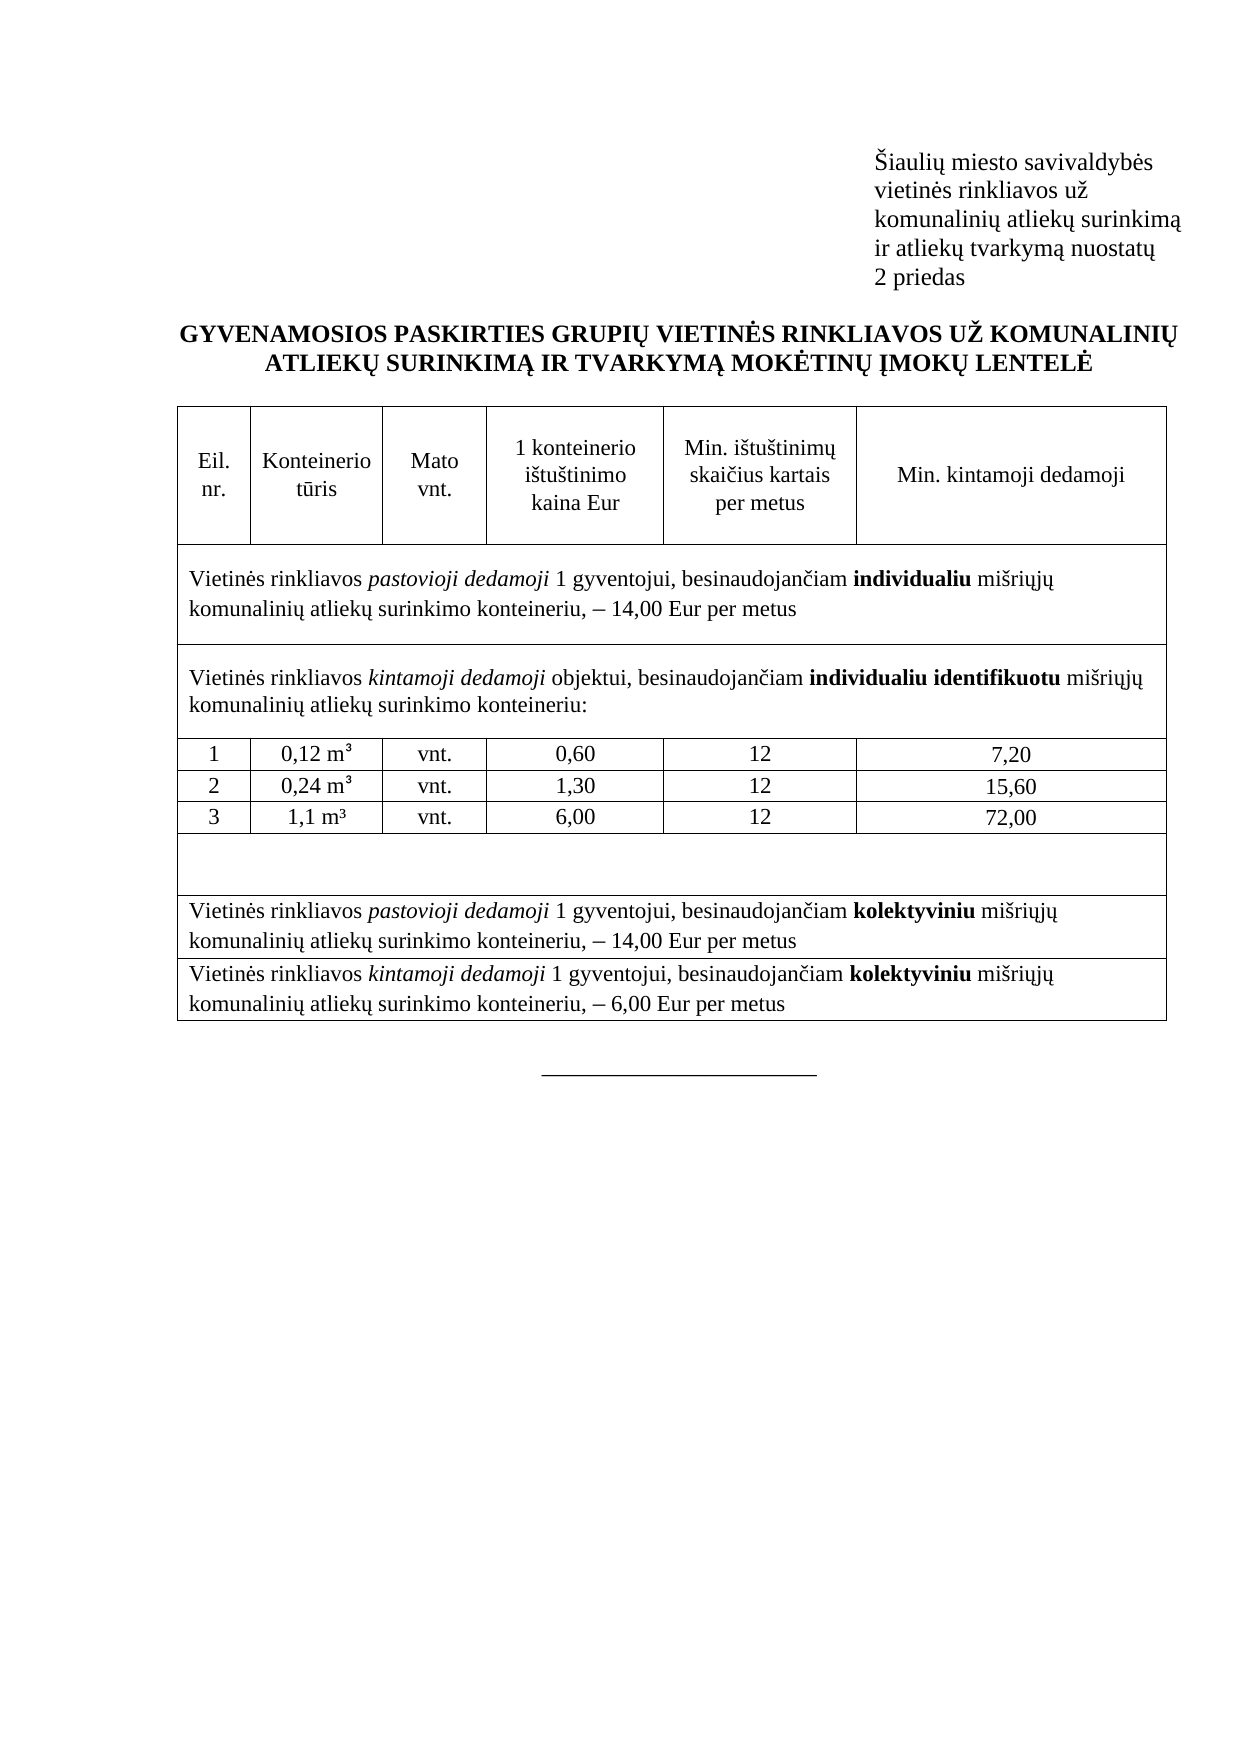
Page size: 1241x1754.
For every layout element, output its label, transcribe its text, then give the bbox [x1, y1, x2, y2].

table_cell Vietinės rinkliavos kintamoji dedamoji 1 gyventojui, besinaudojančiam kolektyviniu mišriųjų komunalinių atliekų surinkimo konteineriu, – 6,00 Eur per metus [178, 959, 1166, 1020]
text GYVENAMOSIOS PASKIRTIES grupių Vietinės rinkliavos UŽ KOMUNALINIŲ ATLIEKŲ SURINKIMĄ IR TVARKYMĄ MOKĖTINŲ ĮMOKŲ LENTELĖ [177, 319, 1181, 377]
table_cell [178, 834, 1166, 895]
table_cell Vietinės rinkliavos pastovioji dedamoji 1 gyventojui, besinaudojančiam kolektyviniu mišriųjų komunalinių atliekų surinkimo konteineriu, – 14,00 Eur per metus [178, 896, 1166, 957]
table_cell [1167, 801, 1191, 832]
table_cell 0,60 [487, 739, 663, 769]
table_cell [1191, 544, 1240, 644]
text Šiaulių miesto savivaldybės vietinės rinkliavos už komunalinių atliekų surinkimą ir atliekų tvarkymą nuostatų 2 priedas [874, 147, 1181, 291]
table_cell [1191, 738, 1240, 769]
table_cell 1,30 [487, 771, 663, 801]
table_cell 0,24 m³ [251, 771, 382, 801]
table_cell [1167, 833, 1191, 895]
table_cell 1,1 m³ [251, 802, 382, 832]
table_cell 72,00 [857, 802, 1166, 832]
table_header Eil. nr. [178, 407, 250, 544]
table_cell Vietinės rinkliavos kintamoji dedamoji objektui, besinaudojančiam individualiu identifikuotu mišriųjų komunalinių atliekų surinkimo konteineriu: [178, 645, 1166, 738]
table_cell [1191, 770, 1240, 801]
table_cell [1191, 958, 1240, 1020]
table_cell vnt. [383, 771, 486, 801]
table_cell [1191, 895, 1240, 957]
table_cell [1191, 833, 1240, 895]
table_cell vnt. [383, 802, 486, 832]
table_cell 6,00 [487, 802, 663, 832]
table_cell [1167, 544, 1191, 644]
table_cell 12 [664, 739, 856, 769]
table_cell 2 [178, 771, 250, 801]
table_cell [1167, 958, 1191, 1020]
table_header [1191, 406, 1240, 544]
table_header Min. kintamoji dedamoji [857, 407, 1166, 544]
table_cell 12 [664, 802, 856, 832]
table_cell 12 [664, 771, 856, 801]
table_cell Vietinės rinkliavos pastovioji dedamoji 1 gyventojui, besinaudojančiam individualiu mišriųjų komunalinių atliekų surinkimo konteineriu, – 14,00 Eur per metus [178, 545, 1166, 644]
table_header Konteinerio tūris [251, 407, 382, 544]
table_cell 1 [178, 739, 250, 769]
table_header 1 konteinerio ištuštinimo kaina Eur [487, 407, 663, 544]
table_cell [1191, 801, 1240, 832]
table_cell [1167, 770, 1191, 801]
table_header [1167, 406, 1191, 544]
text ______________________ [177, 1050, 1181, 1078]
table_header Mato vnt. [383, 407, 486, 544]
table_header Min. ištuštinimų skaičius kartais per metus [664, 407, 856, 544]
table_cell 3 [178, 802, 250, 832]
table_cell [1191, 644, 1240, 738]
table_cell [1167, 738, 1191, 769]
table_cell [1167, 895, 1191, 957]
table_cell [1167, 644, 1191, 738]
table_cell 7,20 [857, 739, 1166, 769]
table_cell 15,60 [857, 771, 1166, 801]
table_cell 0,12 m³ [251, 739, 382, 769]
table_cell vnt. [383, 739, 486, 769]
